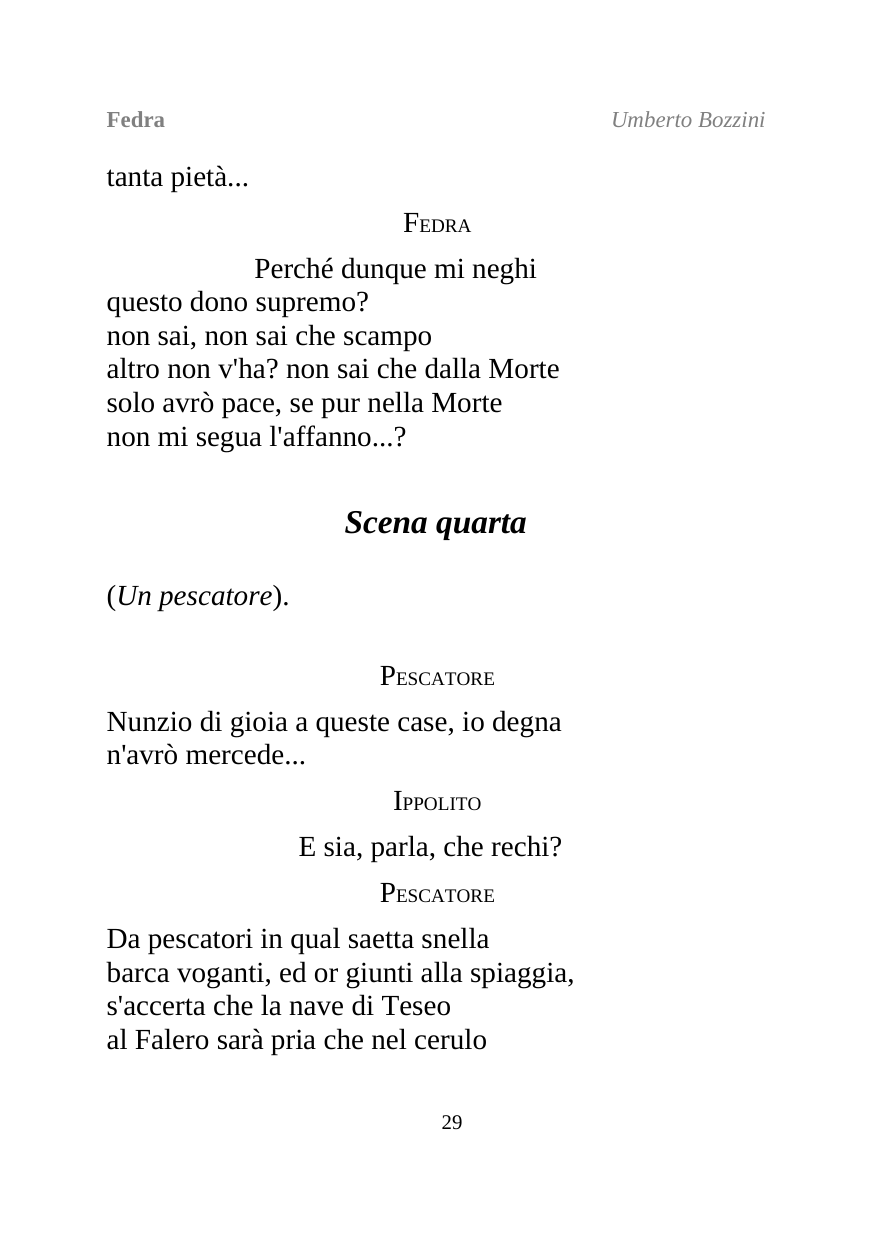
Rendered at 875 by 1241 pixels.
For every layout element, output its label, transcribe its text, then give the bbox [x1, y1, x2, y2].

text (Un pescatore). [106, 578, 768, 612]
text Perché dunque mi neghi questo dono supremo? non sai, non sai che scampo altro non v'ha? non sai che dalla Morte solo avrò pace, se pur nella Morte non mi segua l'affanno...? [106, 251, 768, 452]
text Nunzio di gioia a queste case, io degna n'avrò mercede... [106, 704, 768, 771]
text Pescatore [106, 875, 768, 909]
text Da pescatori in qual saetta snella barca voganti, ed or giunti alla spiaggia, s'accerta che la nave di Teseo al Falero sarà pria che nel cerulo [106, 921, 768, 1056]
text tanta pietà... [106, 159, 768, 192]
text Ippolito [106, 783, 768, 817]
text Fedra [106, 205, 768, 238]
text E sia, parla, che rechi? [106, 829, 768, 863]
subtitle Scena quarta [106, 502, 768, 541]
text Pescatore [106, 658, 768, 691]
